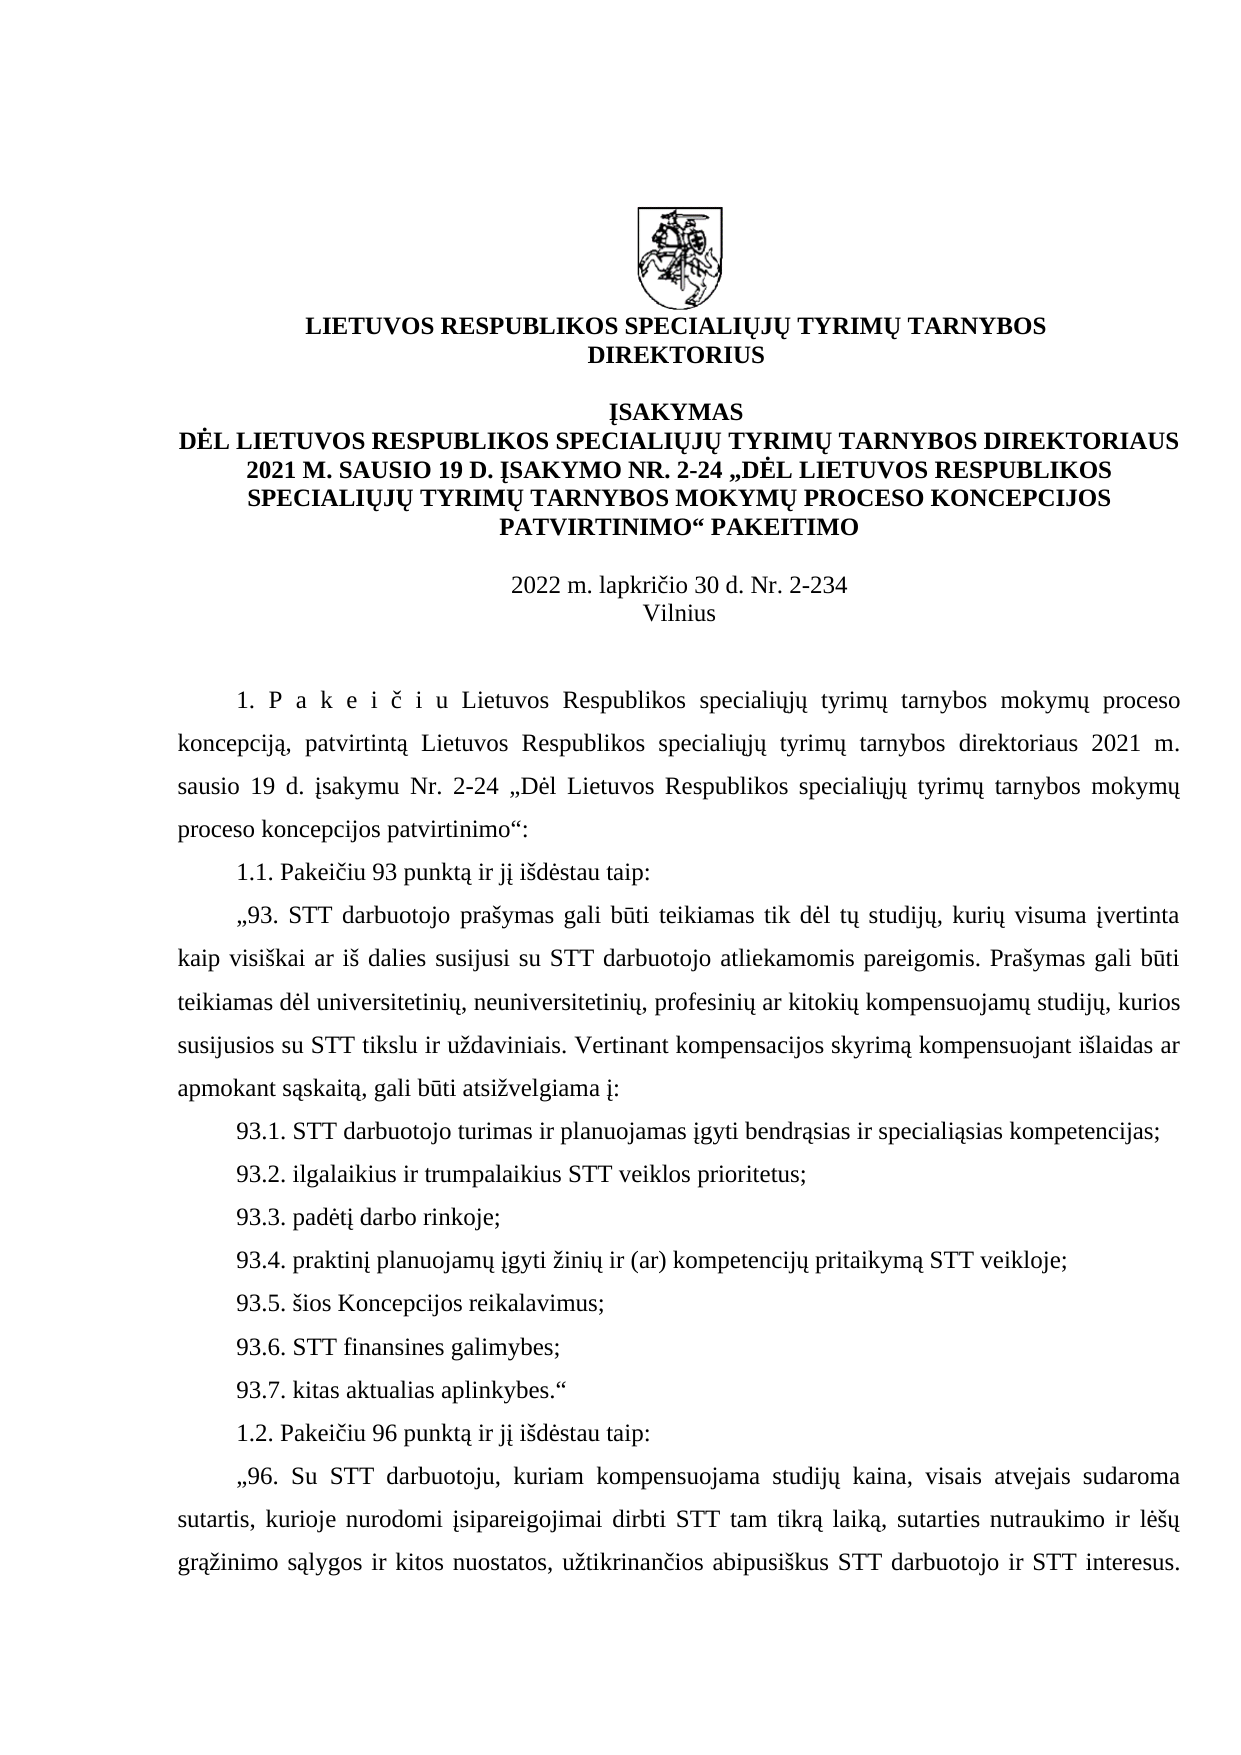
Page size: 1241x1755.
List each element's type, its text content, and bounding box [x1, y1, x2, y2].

text 1. P a k e i č i u Lietuvos Respublikos specialiųjų tyrimų tarnybos mokymų proceso koncepciją, patvirtintą Lietuvos Respublikos specialiųjų tyrimų tarnybos direktoriaus 2021 m. sausio 19 d. įsakymu Nr. 2-24 „Dėl Lietuvos Respublikos specialiųjų tyrimų tarnybos mokymų proceso koncepcijos patvirtinimo“: [177, 685, 1181, 843]
text Vilnius [177, 598, 1181, 627]
text DIREKTORIUS [177, 340, 1181, 368]
text 93.5. šios Koncepcijos reikalavimus; [177, 1288, 1181, 1317]
text 1.2. Pakeičiu 96 punktą ir jį išdėstau taip: [177, 1418, 1181, 1447]
text 93.4. praktinį planuojamų įgyti žinių ir (ar) kompetencijų pritaikymą STT veikloje; [177, 1245, 1181, 1274]
text „93. STT darbuotojo prašymas gali būti teikiamas tik dėl tų studijų, kurių visuma įvertinta kaip visiškai ar iš dalies susijusi su STT darbuotojo atliekamomis pareigomis. Prašymas gali būti teikiamas dėl universitetinių, neuniversitetinių, profesinių ar kitokių kompensuojamų studijų, kurios susijusios su STT tikslu ir uždaviniais. Vertinant kompensacijos skyrimą kompensuojant išlaidas ar apmokant sąskaitą, gali būti atsižvelgiama į: [177, 900, 1181, 1102]
text 93.6. STT finansines galimybes; [177, 1332, 1181, 1360]
text „96. Su STT darbuotoju, kuriam kompensuojama studijų kaina, visais atvejais sudaroma sutartis, kurioje nurodomi įsipareigojimai dirbti STT tam tikrą laiką, sutarties nutraukimo ir lėšų grąžinimo sąlygos ir kitos nuostatos, užtikrinančios abipusiškus STT darbuotojo ir STT interesus. [177, 1461, 1181, 1576]
text 93.7. kitas aktualias aplinkybes.“ [177, 1375, 1181, 1403]
text DĖL LIETUVOS RESPUBLIKOS SPECIALIŲJŲ TYRIMŲ TARNYBOS DIREKTORIAUS 2021 M. SAUSIO 19 D. ĮSAKYMO NR. 2-24 „DĖL LIETUVOS RESPUBLIKOS SPECIALIŲJŲ TYRIMŲ TARNYBOS MOKYMŲ PROCESO KONCEPCIJOS PATVIRTINIMO“ PAKEITIMO [177, 426, 1181, 541]
text 93.3. padėtį darbo rinkoje; [177, 1202, 1181, 1231]
text 2022 m. lapkričio 30 d. Nr. 2-234 [177, 570, 1181, 598]
text 93.2. ilgalaikius ir trumpalaikius STT veiklos prioritetus; [177, 1159, 1181, 1188]
text LIETUVOS RESPUBLIKOS SPECIALIŲJŲ TYRIMŲ TARNYBOS [177, 311, 1181, 340]
text ĮSAKYMAS [177, 397, 1181, 426]
text 93.1. STT darbuotojo turimas ir planuojamas įgyti bendrąsias ir specialiąsias kompetencijas; [177, 1116, 1181, 1145]
text 1.1. Pakeičiu 93 punktą ir jį išdėstau taip: [177, 857, 1181, 886]
